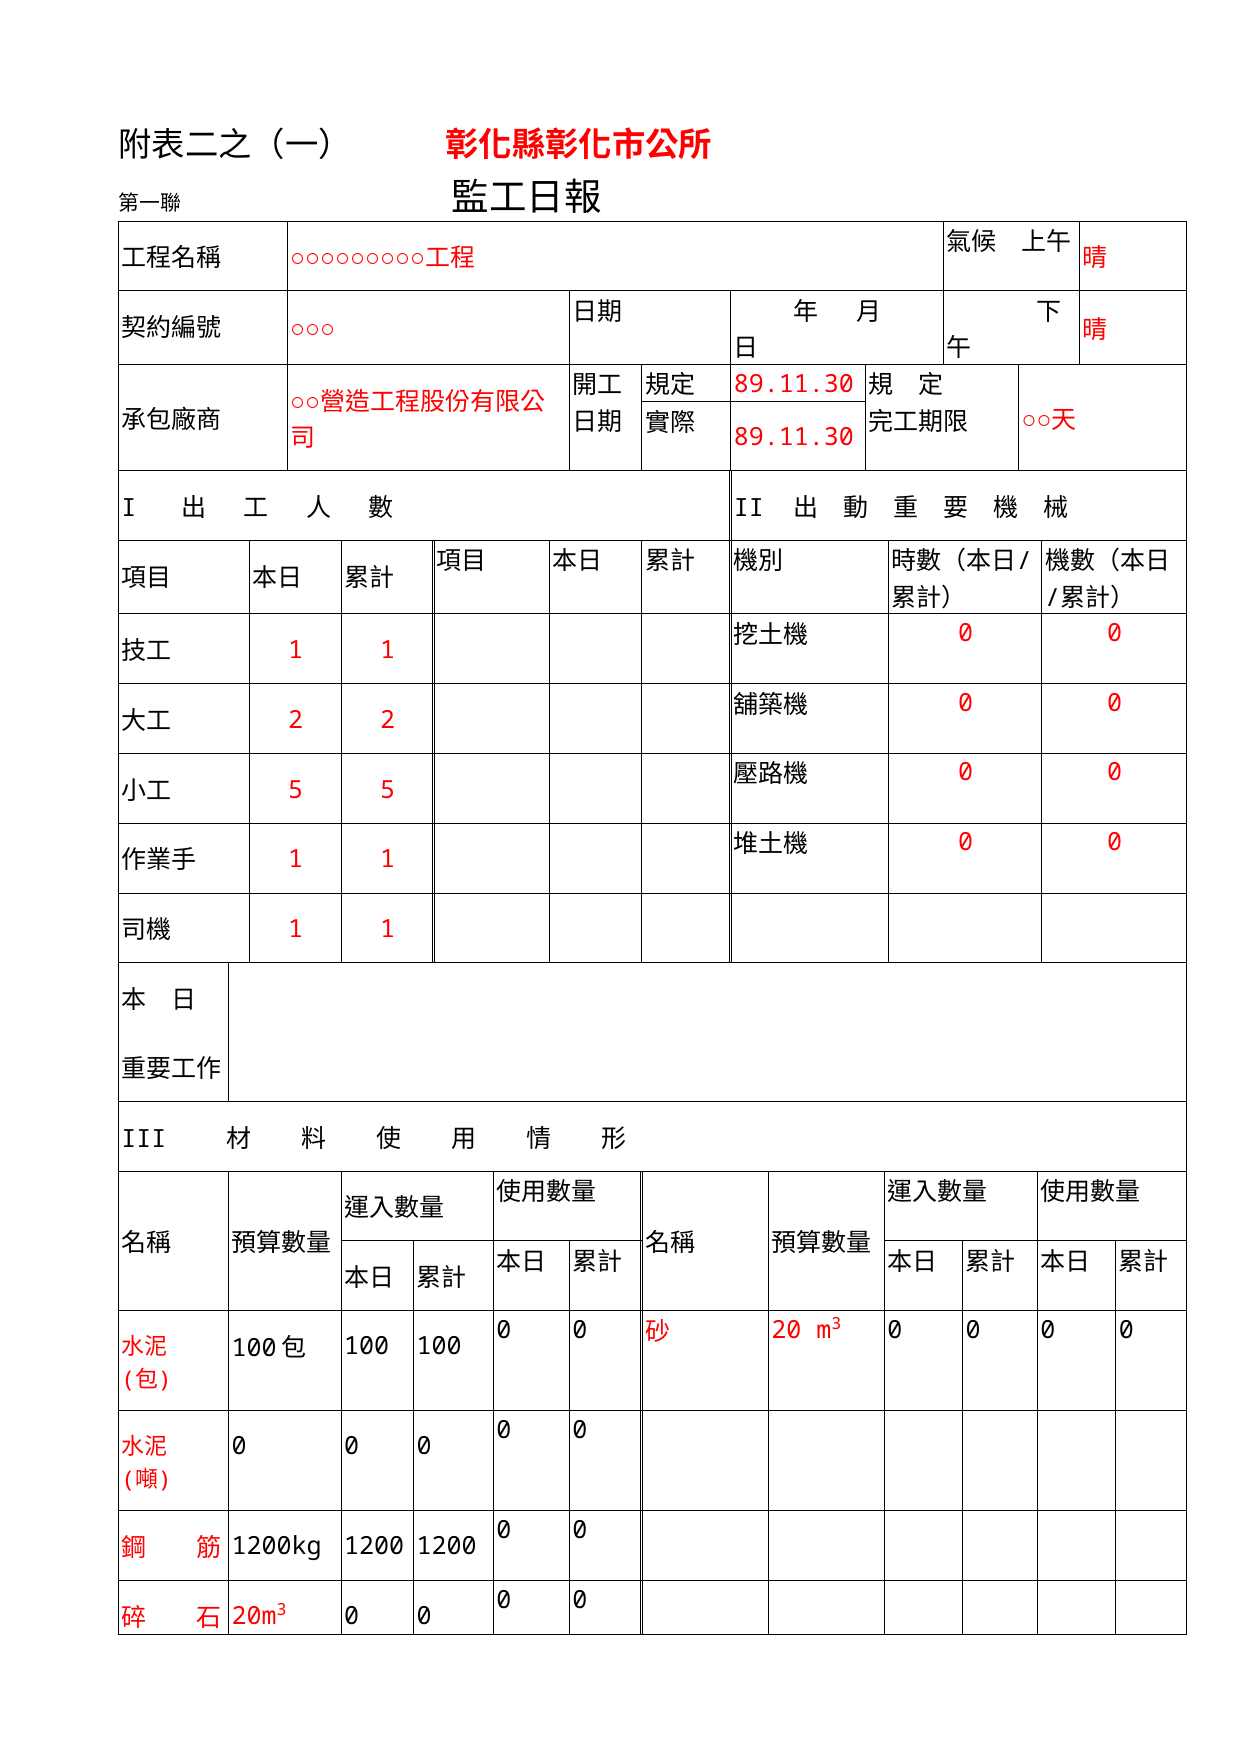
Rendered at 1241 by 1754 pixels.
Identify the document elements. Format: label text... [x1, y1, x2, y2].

table_cell 碎 石 [119, 1581, 228, 1634]
table_cell 運入數量 [885, 1172, 1037, 1240]
table_cell 100包 [229, 1311, 341, 1410]
table_cell 承包廠商 [119, 365, 287, 470]
table_cell 20 m3 [769, 1311, 884, 1410]
text 附表二之（一） 彰化縣彰化市公所 [118, 118, 1122, 166]
table_cell ○○天 [1019, 365, 1186, 470]
table_cell 舖築機 [732, 684, 888, 753]
table_cell [550, 824, 641, 892]
table_cell 0 [889, 754, 1041, 823]
table_header 氣候 上午 [944, 222, 1079, 290]
table_cell 時數（本日/累計） [889, 541, 1041, 613]
table_cell 0 [342, 1581, 413, 1634]
table_cell 本日 重要工作 [119, 963, 228, 1101]
table_cell 1200 [342, 1511, 413, 1580]
table_cell 5 [250, 754, 341, 823]
table_cell 項目 [119, 541, 249, 613]
table_cell [963, 1581, 1037, 1634]
table_cell [769, 1581, 884, 1634]
table_header 工程名稱 [119, 222, 287, 290]
table_cell [1038, 1581, 1115, 1634]
table_cell 0 [570, 1411, 640, 1510]
table_cell 1 [250, 824, 341, 892]
table_cell 100 [414, 1311, 493, 1410]
table_cell 0 [414, 1581, 493, 1634]
table_cell [550, 754, 641, 823]
table_cell [1116, 1411, 1186, 1510]
table_cell 本日 [494, 1241, 569, 1310]
table_cell 0 [494, 1311, 569, 1410]
table_cell 1 [342, 894, 432, 962]
table_cell 年 月 日 [731, 291, 943, 364]
text 第一聯 監工日報 [118, 166, 1122, 221]
table_cell 2 [250, 684, 341, 753]
table_cell 規定 [642, 365, 730, 401]
table_cell 0 [1042, 754, 1186, 823]
table_cell 1200 [414, 1511, 493, 1580]
table_cell 日期 [570, 291, 730, 364]
table_cell [642, 894, 729, 962]
table_cell ○○○ [288, 291, 569, 364]
table_cell 89.11.30 [731, 402, 865, 470]
table_cell [550, 614, 641, 683]
table_cell 累計 [642, 541, 729, 613]
table_cell 預算數量 [229, 1172, 341, 1310]
table_header 晴 [1080, 222, 1186, 290]
table_cell 機數（本日/累計） [1042, 541, 1186, 613]
table_cell 累計 [1116, 1241, 1186, 1310]
table_cell 水泥 (噸) [119, 1411, 228, 1510]
table_cell 1 [342, 614, 432, 683]
table_cell [1042, 894, 1186, 962]
table_cell 累計 [570, 1241, 640, 1310]
table_cell 1 [250, 614, 341, 683]
table_cell [1116, 1581, 1186, 1634]
table_cell [1038, 1411, 1115, 1510]
table_cell [1038, 1511, 1115, 1580]
table_header ○○○○○○○○○工程 [288, 222, 943, 290]
table_cell 0 [229, 1411, 341, 1510]
table_cell [435, 614, 549, 683]
table_cell [769, 1511, 884, 1580]
table_cell [435, 684, 549, 753]
table_cell ○○營造工程股份有限公司 [288, 365, 569, 470]
table_cell [889, 894, 1041, 962]
table_cell [435, 894, 549, 962]
table_cell 0 [494, 1411, 569, 1510]
table_cell 本日 [1038, 1241, 1115, 1310]
table_cell 挖土機 [732, 614, 888, 683]
table_cell 0 [1038, 1311, 1115, 1410]
table_cell 89.11.30 [731, 365, 865, 401]
table_cell 0 [494, 1581, 569, 1634]
table_cell [435, 824, 549, 892]
table_cell 0 [342, 1411, 413, 1510]
table_cell 20m3 [229, 1581, 341, 1634]
table_cell [643, 1581, 768, 1634]
table_cell 使用數量 [1038, 1172, 1186, 1240]
table_cell [642, 614, 729, 683]
table_cell 使用數量 [494, 1172, 640, 1240]
table_cell 小工 [119, 754, 249, 823]
table_cell 本日 [885, 1241, 962, 1310]
table_cell 預算數量 [769, 1172, 884, 1310]
table_cell 0 [889, 614, 1041, 683]
table_cell 0 [570, 1311, 640, 1410]
table_cell 壓路機 [732, 754, 888, 823]
table_cell 開工日期 [570, 365, 641, 470]
table_cell 名稱 [119, 1172, 228, 1310]
table_cell 運入數量 [342, 1172, 493, 1240]
table_cell 累計 [342, 541, 432, 613]
table_cell 0 [963, 1311, 1037, 1410]
table_cell 大工 [119, 684, 249, 753]
table_cell 1200kg [229, 1511, 341, 1580]
table_cell [885, 1511, 962, 1580]
table_cell 0 [570, 1511, 640, 1580]
table_cell 水泥 (包) [119, 1311, 228, 1410]
table_cell 規定 完工期限 [866, 365, 1018, 470]
table_cell 本日 [550, 541, 641, 613]
table_cell [642, 754, 729, 823]
table_cell 砂 [643, 1311, 768, 1410]
table_cell [769, 1411, 884, 1510]
table_cell 100 [342, 1311, 413, 1410]
table_cell I 出 工 人 數 [119, 471, 729, 540]
table_cell 堆土機 [732, 824, 888, 892]
table_cell [963, 1511, 1037, 1580]
table_cell 機別 [732, 541, 888, 613]
table_cell [642, 824, 729, 892]
table_cell [732, 894, 888, 962]
table_cell [885, 1581, 962, 1634]
table_cell [435, 754, 549, 823]
table_cell [643, 1411, 768, 1510]
table_cell [1116, 1511, 1186, 1580]
table_cell 名稱 [643, 1172, 768, 1310]
table_cell 0 [494, 1511, 569, 1580]
table_cell [885, 1411, 962, 1510]
table_cell [550, 894, 641, 962]
table_cell 實際 [642, 402, 730, 470]
table_cell 2 [342, 684, 432, 753]
table_cell 1 [342, 824, 432, 892]
table_cell [963, 1411, 1037, 1510]
table_cell 1 [250, 894, 341, 962]
table_cell 司機 [119, 894, 249, 962]
table_cell 技工 [119, 614, 249, 683]
table_cell 0 [414, 1411, 493, 1510]
table_cell 下午 [944, 291, 1079, 364]
table_cell II 出 動 重 要 機 械 [732, 471, 1186, 540]
table_cell 契約編號 [119, 291, 287, 364]
table_cell 0 [1042, 614, 1186, 683]
table_cell 0 [1042, 684, 1186, 753]
table_cell 0 [1116, 1311, 1186, 1410]
table_cell 0 [889, 824, 1041, 892]
table_cell 5 [342, 754, 432, 823]
table_cell 0 [889, 684, 1041, 753]
table_cell 累計 [414, 1241, 493, 1310]
table_cell [642, 684, 729, 753]
table_cell 0 [885, 1311, 962, 1410]
table_cell 作業手 [119, 824, 249, 892]
table_cell 晴 [1080, 291, 1186, 364]
table_cell 本日 [342, 1241, 413, 1310]
table_cell [229, 963, 1186, 1101]
table_cell 累計 [963, 1241, 1037, 1310]
table_cell 鋼 筋 [119, 1511, 228, 1580]
table_cell [550, 684, 641, 753]
table_cell 0 [1042, 824, 1186, 892]
table_cell 0 [570, 1581, 640, 1634]
table_cell 項目 [435, 541, 549, 613]
table_cell III 材 料 使 用 情 形 [119, 1102, 1186, 1171]
table_cell 本日 [250, 541, 341, 613]
table_cell [643, 1511, 768, 1580]
